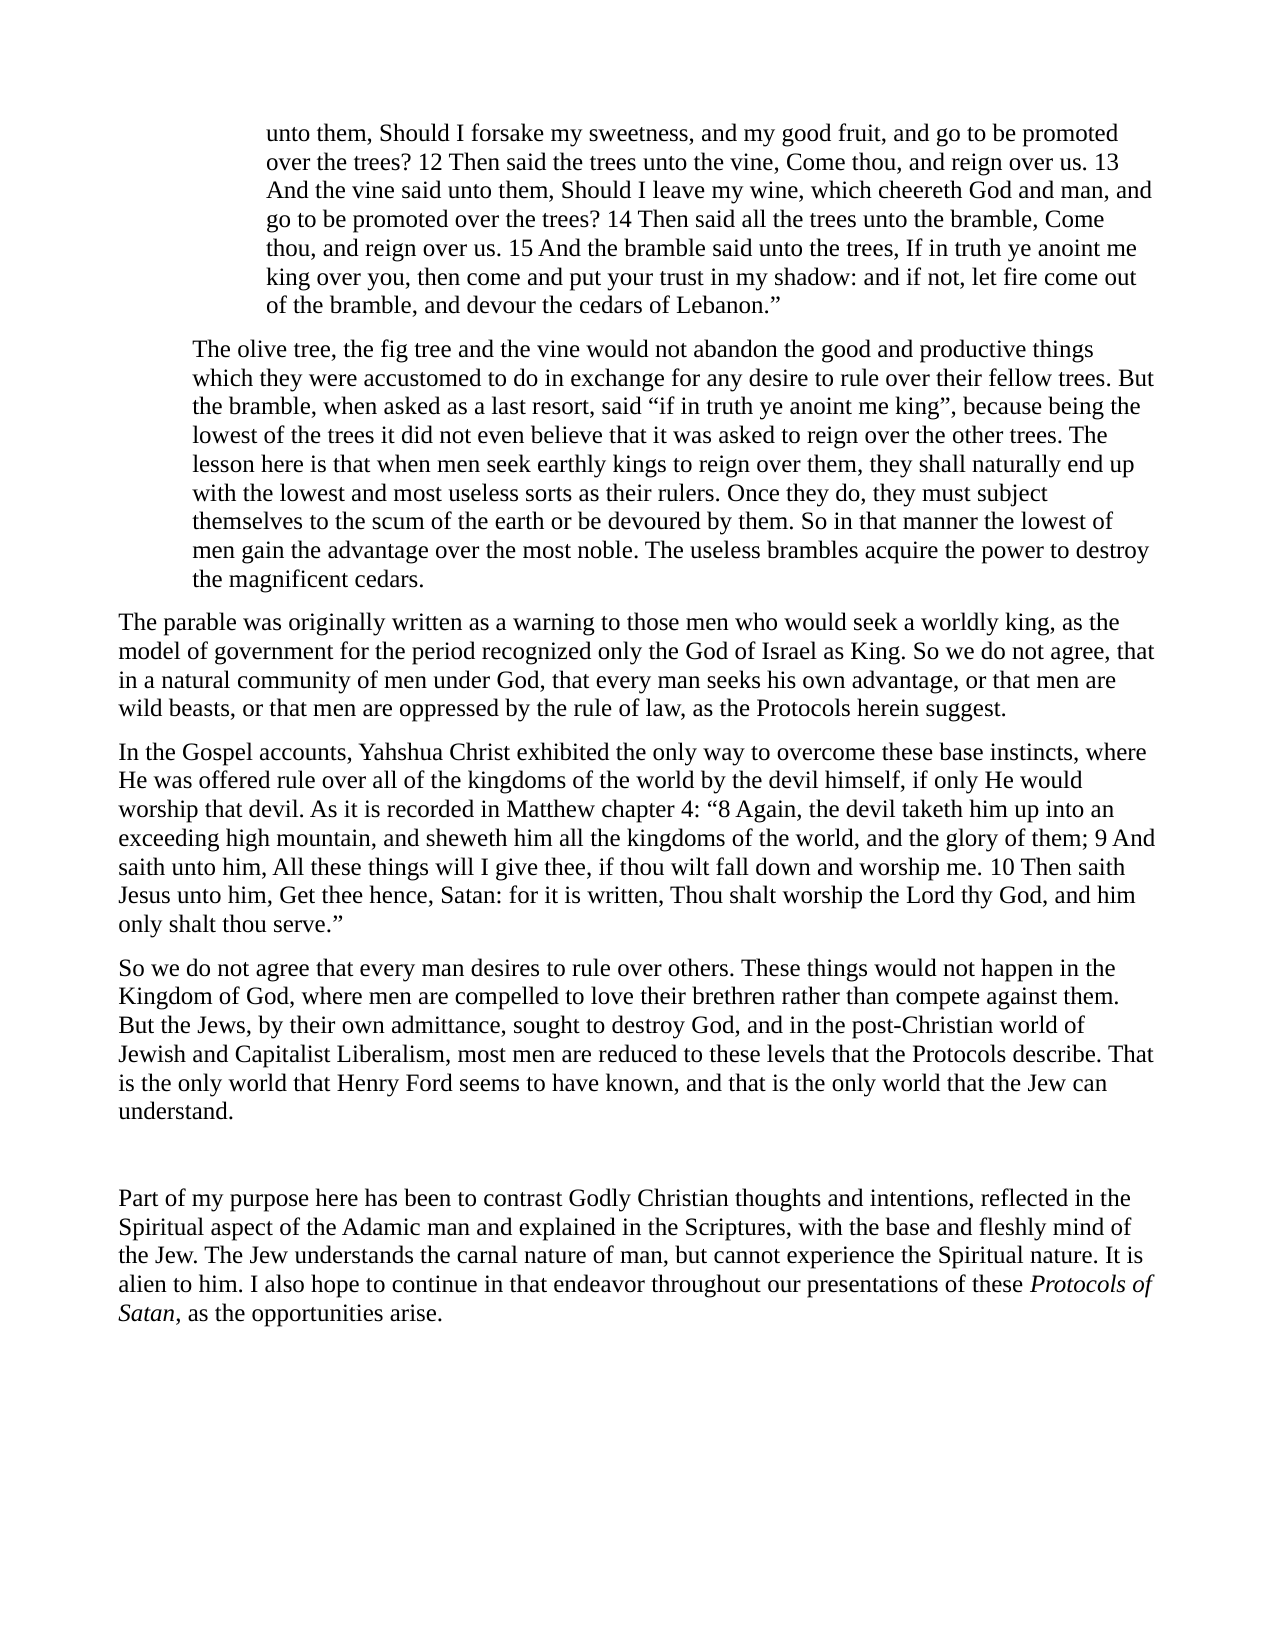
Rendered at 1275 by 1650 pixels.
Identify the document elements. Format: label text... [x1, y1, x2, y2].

text So we do not agree that every man desires to rule over others. These things would not happen in the Kingdom of God, where men are compelled to love their brethren rather than compete against them. But the Jews, by their own admittance, sought to destroy God, and in the post-Christian world of Jewish and Capitalist Liberalism, most men are reduced to these levels that the Protocols describe. That is the only world that Henry Ford seems to have known, and that is the only world that the Jew can understand. [118, 953, 1157, 1125]
text The parable was originally written as a warning to those men who would seek a worldly king, as the model of government for the period recognized only the God of Israel as King. So we do not agree, that in a natural community of men under God, that every man seeks his own advantage, or that men are wild beasts, or that men are oppressed by the rule of law, as the Protocols herein suggest. [118, 607, 1157, 722]
text The olive tree, the fig tree and the vine would not abandon the good and productive things which they were accustomed to do in exchange for any desire to rule over their fellow trees. But the bramble, when asked as a last resort, said “if in truth ye anoint me king”, because being the lowest of the trees it did not even believe that it was asked to reign over the other trees. The lesson here is that when men seek earthly kings to reign over them, they shall naturally end up with the lowest and most useless sorts as their rulers. Once they do, they must subject themselves to the scum of the earth or be devoured by them. So in that manner the lowest of men gain the advantage over the most noble. The useless brambles acquire the power to destroy the magnificent cedars. [192, 334, 1157, 593]
text Part of my purpose here has been to contrast Godly Christian thoughts and intentions, reflected in the Spiritual aspect of the Adamic man and explained in the Scriptures, with the base and fleshly mind of the Jew. The Jew understands the carnal nature of man, but cannot experience the Spiritual nature. It is alien to him. I also hope to continue in that endeavor throughout our presentations of these Protocols of Satan, as the opportunities arise. [118, 1183, 1157, 1327]
text unto them, Should I forsake my sweetness, and my good fruit, and go to be promoted over the trees? 12 Then said the trees unto the vine, Come thou, and reign over us. 13 And the vine said unto them, Should I leave my wine, which cheereth God and man, and go to be promoted over the trees? 14 Then said all the trees unto the bramble, Come thou, and reign over us. 15 And the bramble said unto the trees, If in truth ye anoint me king over you, then come and put your trust in my shadow: and if not, let fire come out of the bramble, and devour the cedars of Lebanon.” [266, 118, 1157, 319]
text In the Gospel accounts, Yahshua Christ exhibited the only way to overcome these base instincts, where He was offered rule over all of the kingdoms of the world by the devil himself, if only He would worship that devil. As it is recorded in Matthew chapter 4: “8 Again, the devil taketh him up into an exceeding high mountain, and sheweth him all the kingdoms of the world, and the glory of them; 9 And saith unto him, All these things will I give thee, if thou wilt fall down and worship me. 10 Then saith Jesus unto him, Get thee hence, Satan: for it is written, Thou shalt worship the Lord thy God, and him only shalt thou serve.” [118, 737, 1157, 938]
